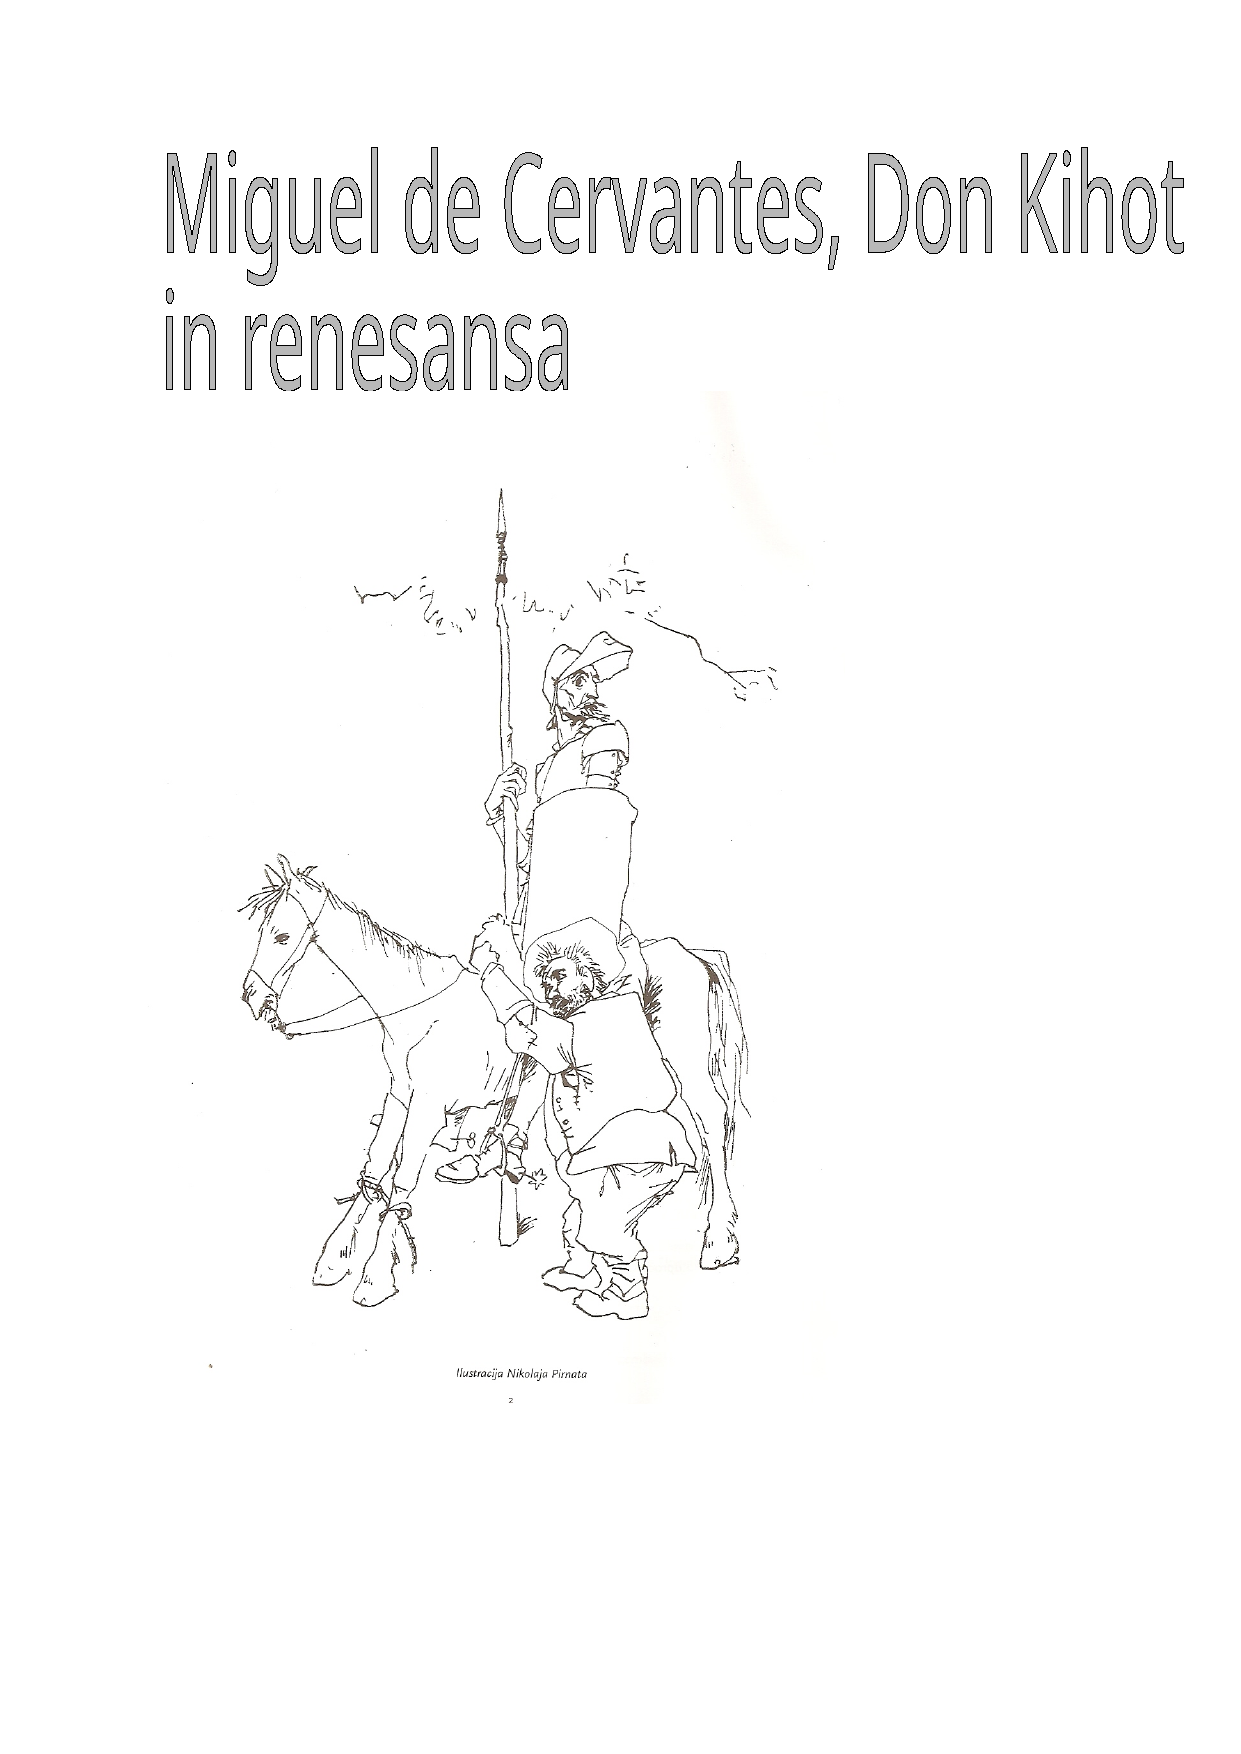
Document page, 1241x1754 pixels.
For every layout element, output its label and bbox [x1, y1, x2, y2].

picture [147, 391, 845, 1404]
